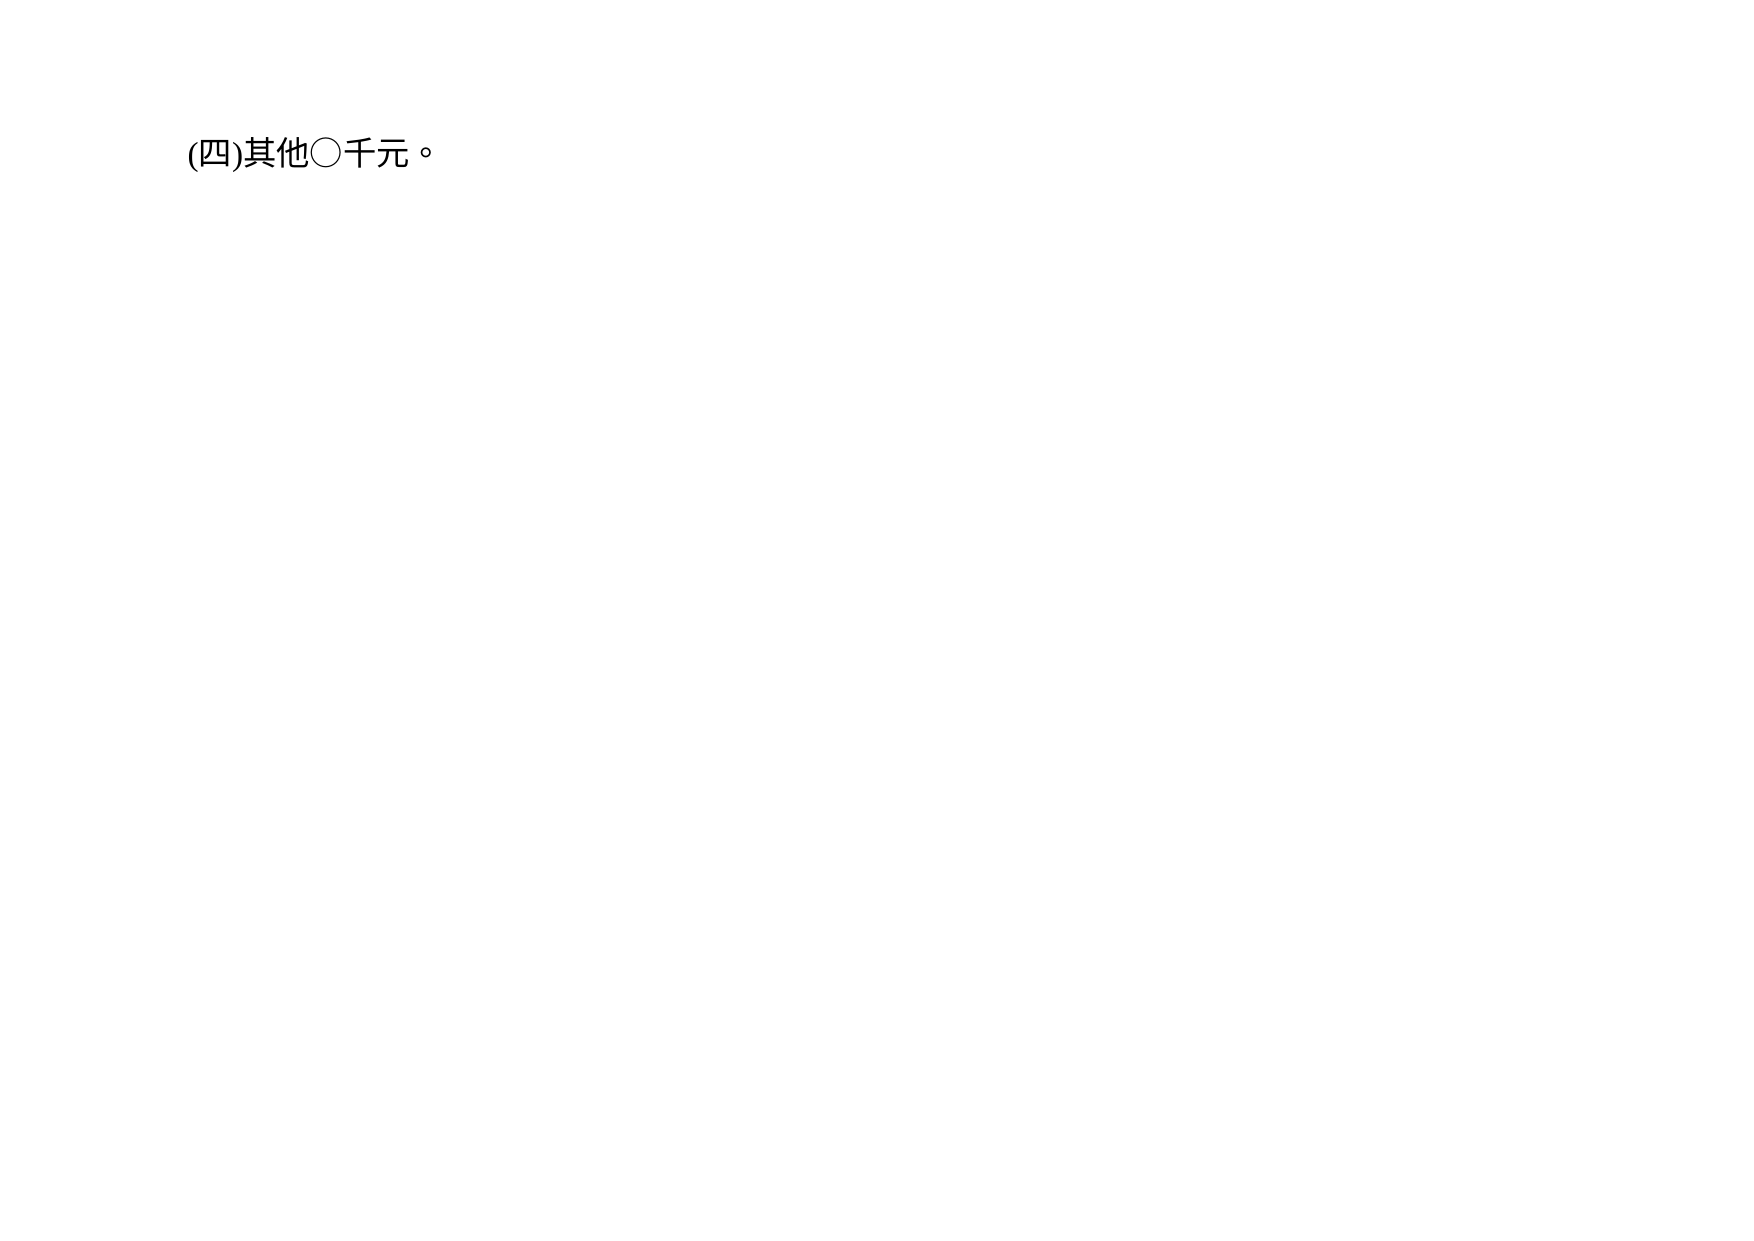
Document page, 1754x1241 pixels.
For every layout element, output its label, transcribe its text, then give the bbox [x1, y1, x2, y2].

text (四)其他○千元。 [187, 114, 1604, 189]
